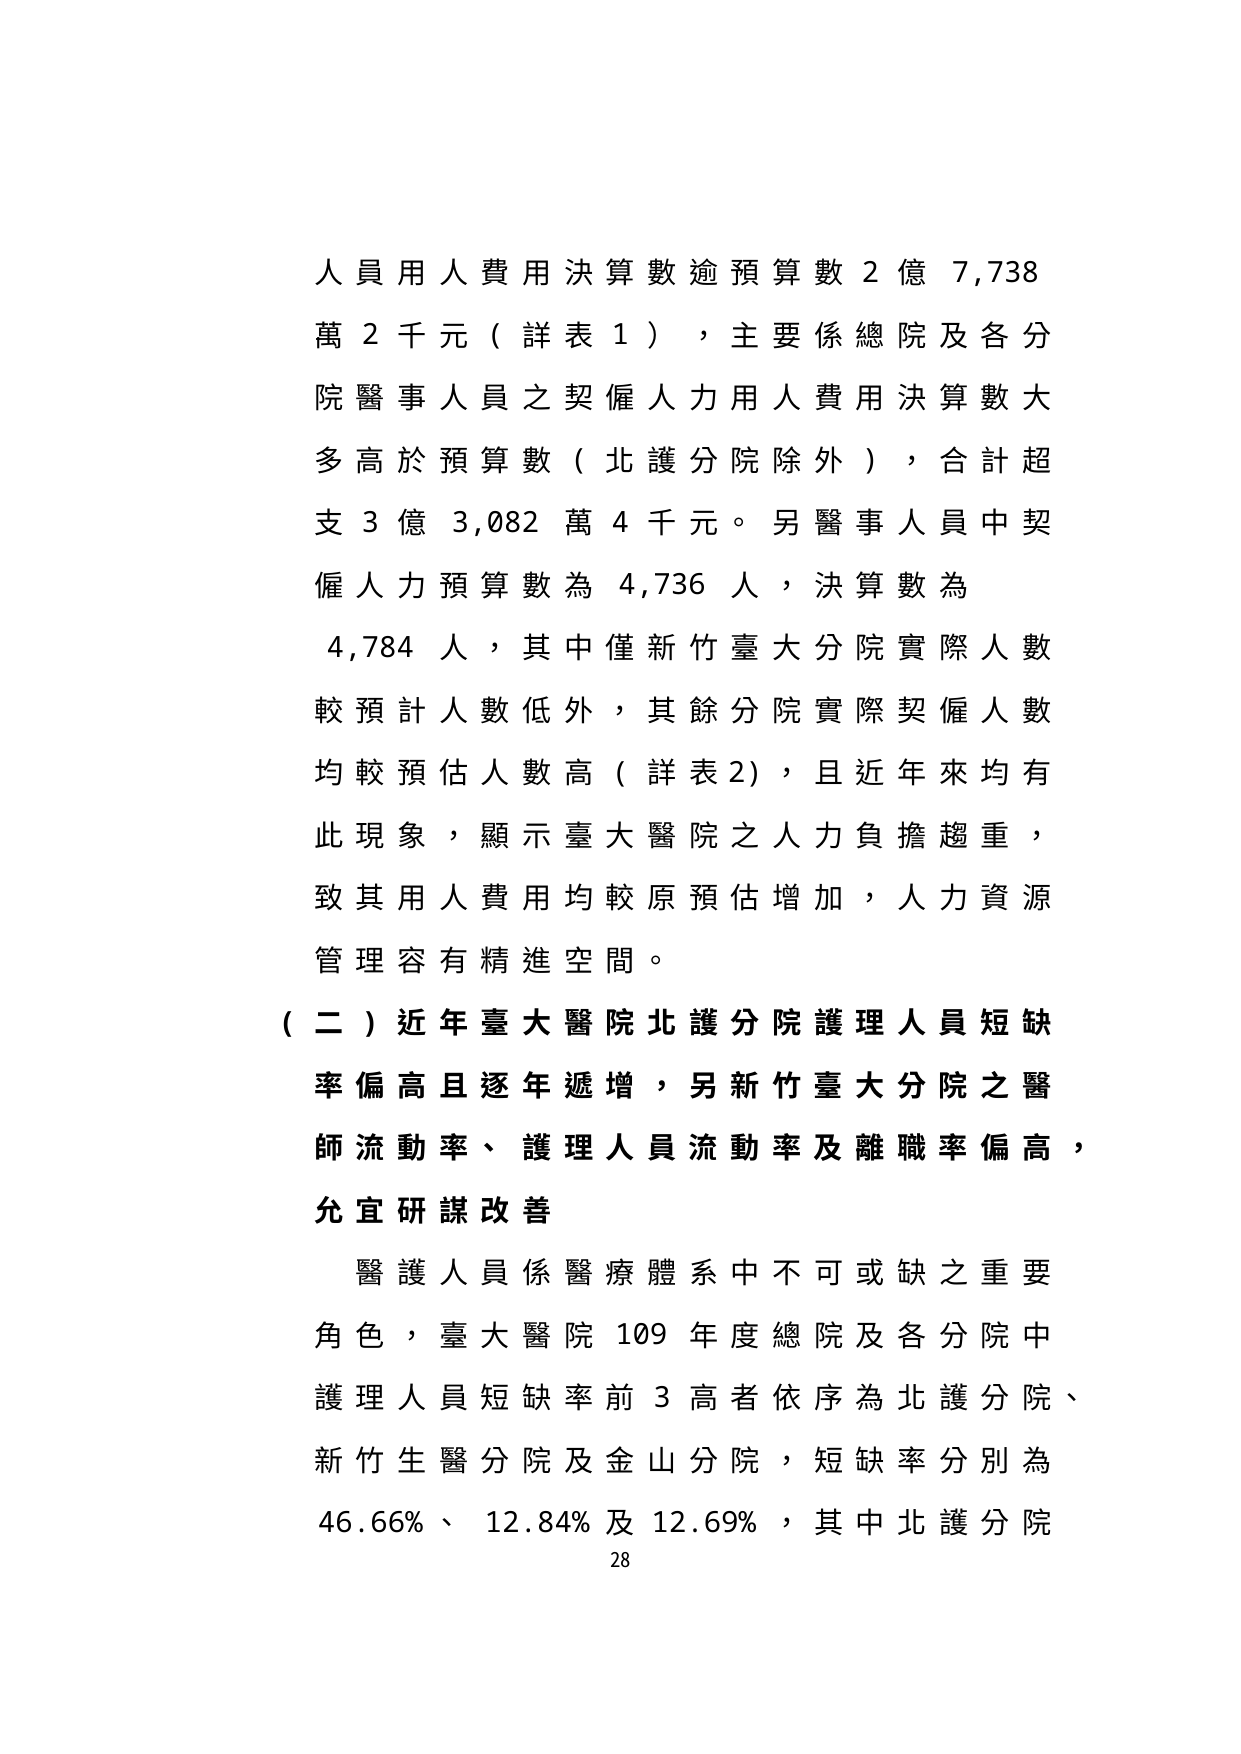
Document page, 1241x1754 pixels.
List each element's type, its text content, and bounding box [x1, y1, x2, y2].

text 醫護人員係醫療體系中不可或缺之重要角色，臺大醫院109年度總院及各分院中護理人員短缺率前3高者依序為北護分院、新竹生醫分院及金山分院，短缺率分別為46.66%、12.84%及12.69%，其中北護分院短缺率106年度至109年度由12.50%增至46.66%(詳表3)，顯示短缺率偏高，可能影響應有之醫療品質。為維持醫療運作，避免病人照護品質降低，允宜研謀改善護理人員短缺情形；另查109年度總院及各分院醫護人員流動率及離職率，新竹臺大分院之醫師流動率及護理人員流動率均已逾3成，相較總院及其他分院有偏高之情形，且新竹臺大分院之新竹分院與竹東分院護理人員離職率分別為18.83%及14.22%(詳表4)，亦明顯較其他分院偏高，允宜研謀改善，降低醫護人員流動率及離職率，積極建立良好醫護工作環境。 [271, 1229, 1058, 1542]
text 人員用人費用決算數逾預算數2億7,738萬2千元(詳表1），主要係總院及各分院醫事人員之契僱人力用人費用決算數大多高於預算數(北護分院除外)，合計超支3億3,082萬4千元。另醫事人員中契僱人力預算數為4,736人，決算數為4,784人，其中僅新竹臺大分院實際人數較預計人數低外，其餘分院實際契僱人數均較預估人數高(詳表2)，且近年來均有此現象，顯示臺大醫院之人力負擔趨重，致其用人費用均較原預估增加，人力資源管理容有精進空間。 [271, 229, 1058, 979]
text (二)近年臺大醫院北護分院護理人員短缺率偏高且逐年遞增，另新竹臺大分院之醫師流動率、護理人員流動率及離職率偏高，允宜研謀改善 [242, 979, 1058, 1229]
